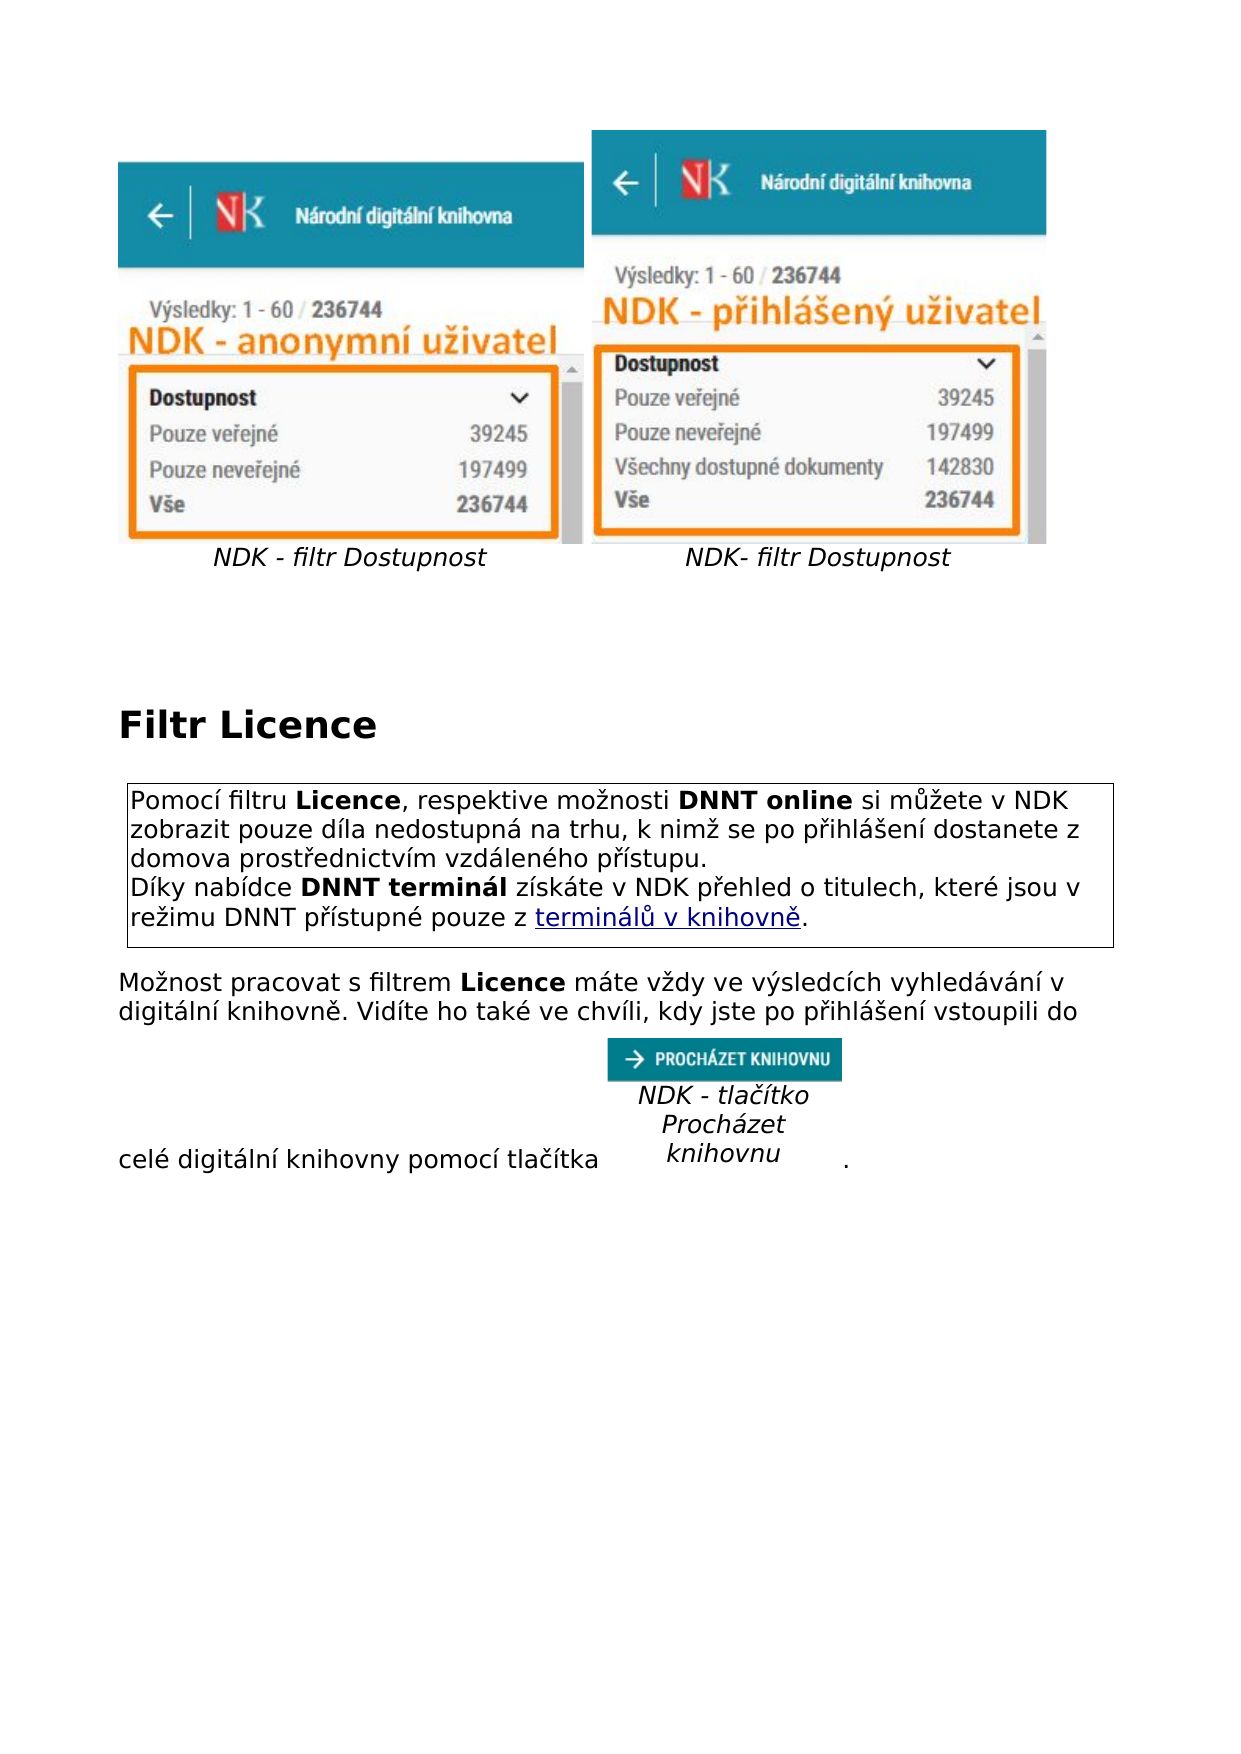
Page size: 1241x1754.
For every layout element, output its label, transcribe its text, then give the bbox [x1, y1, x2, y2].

subtitle Filtr Licence [118, 703, 1122, 747]
text NDK- filtr Dostupnost [592, 544, 1046, 572]
text NDK - tlačítko Procházet knihovnu [608, 1082, 842, 1169]
text Možnost pracovat s filtrem Licence máte vždy ve výsledcích vyhledávání v digitální knihovně. Vidíte ho také ve chvíli, kdy jste po přihlášení vstoupili do celé digitální knihovny pomocí tlačítka . [118, 759, 1122, 1175]
picture [118, 161, 584, 544]
table_header Pomocí filtru Licence, respektive možnosti DNNT online si můžete v NDK zobrazit pouze díla nedostupná na trhu, k nimž se po přihlášení dostanete z domova prostřednictvím vzdáleného přístupu. Díky nabídce DNNT terminál získáte v NDK přehled o titulech, které jsou v režimu DNNT přístupné pouze z terminálů v knihovně. [128, 784, 1113, 947]
picture [591, 130, 1047, 544]
text NDK - filtr Dostupnost [118, 544, 584, 572]
picture [607, 1038, 842, 1082]
